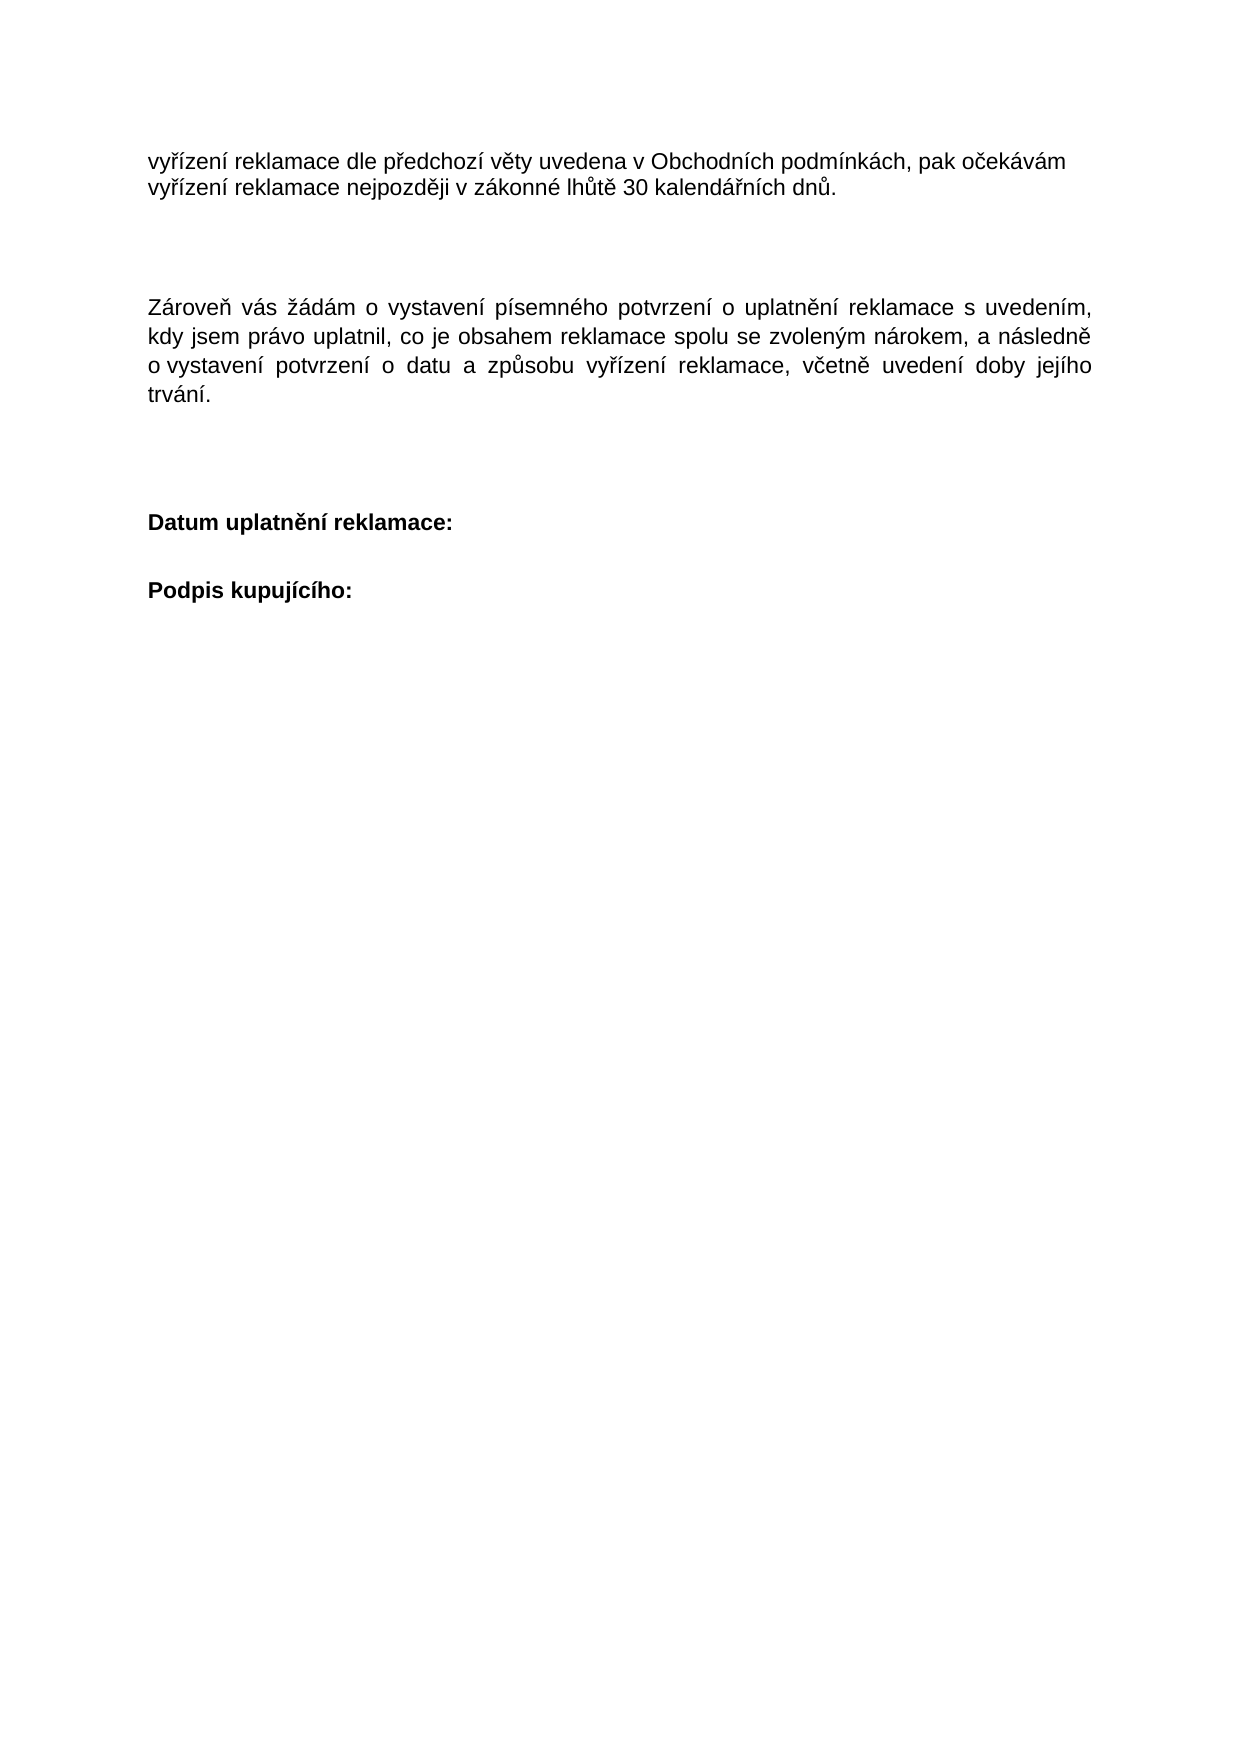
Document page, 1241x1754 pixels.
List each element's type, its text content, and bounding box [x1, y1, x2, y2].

text Podpis kupujícího: [148, 575, 1093, 634]
text Zároveň vás žádám o vystavení písemného potvrzení o uplatnění reklamace s uvedením, kdy jsem právo uplatnil, co je obsahem reklamace spolu se zvoleným nárokem, a následně o vystavení potvrzení o datu a způsobu vyřízení reklamace, včetně uvedení doby jejího trvání. [148, 292, 1093, 409]
text vyřízení reklamace dle předchozí věty uvedena v Obchodních podmínkách, pak očekávám vyřízení reklamace nejpozději v zákonné lhůtě 30 kalendářních dnů. [148, 148, 1093, 200]
text Datum uplatnění reklamace: [148, 448, 1093, 536]
